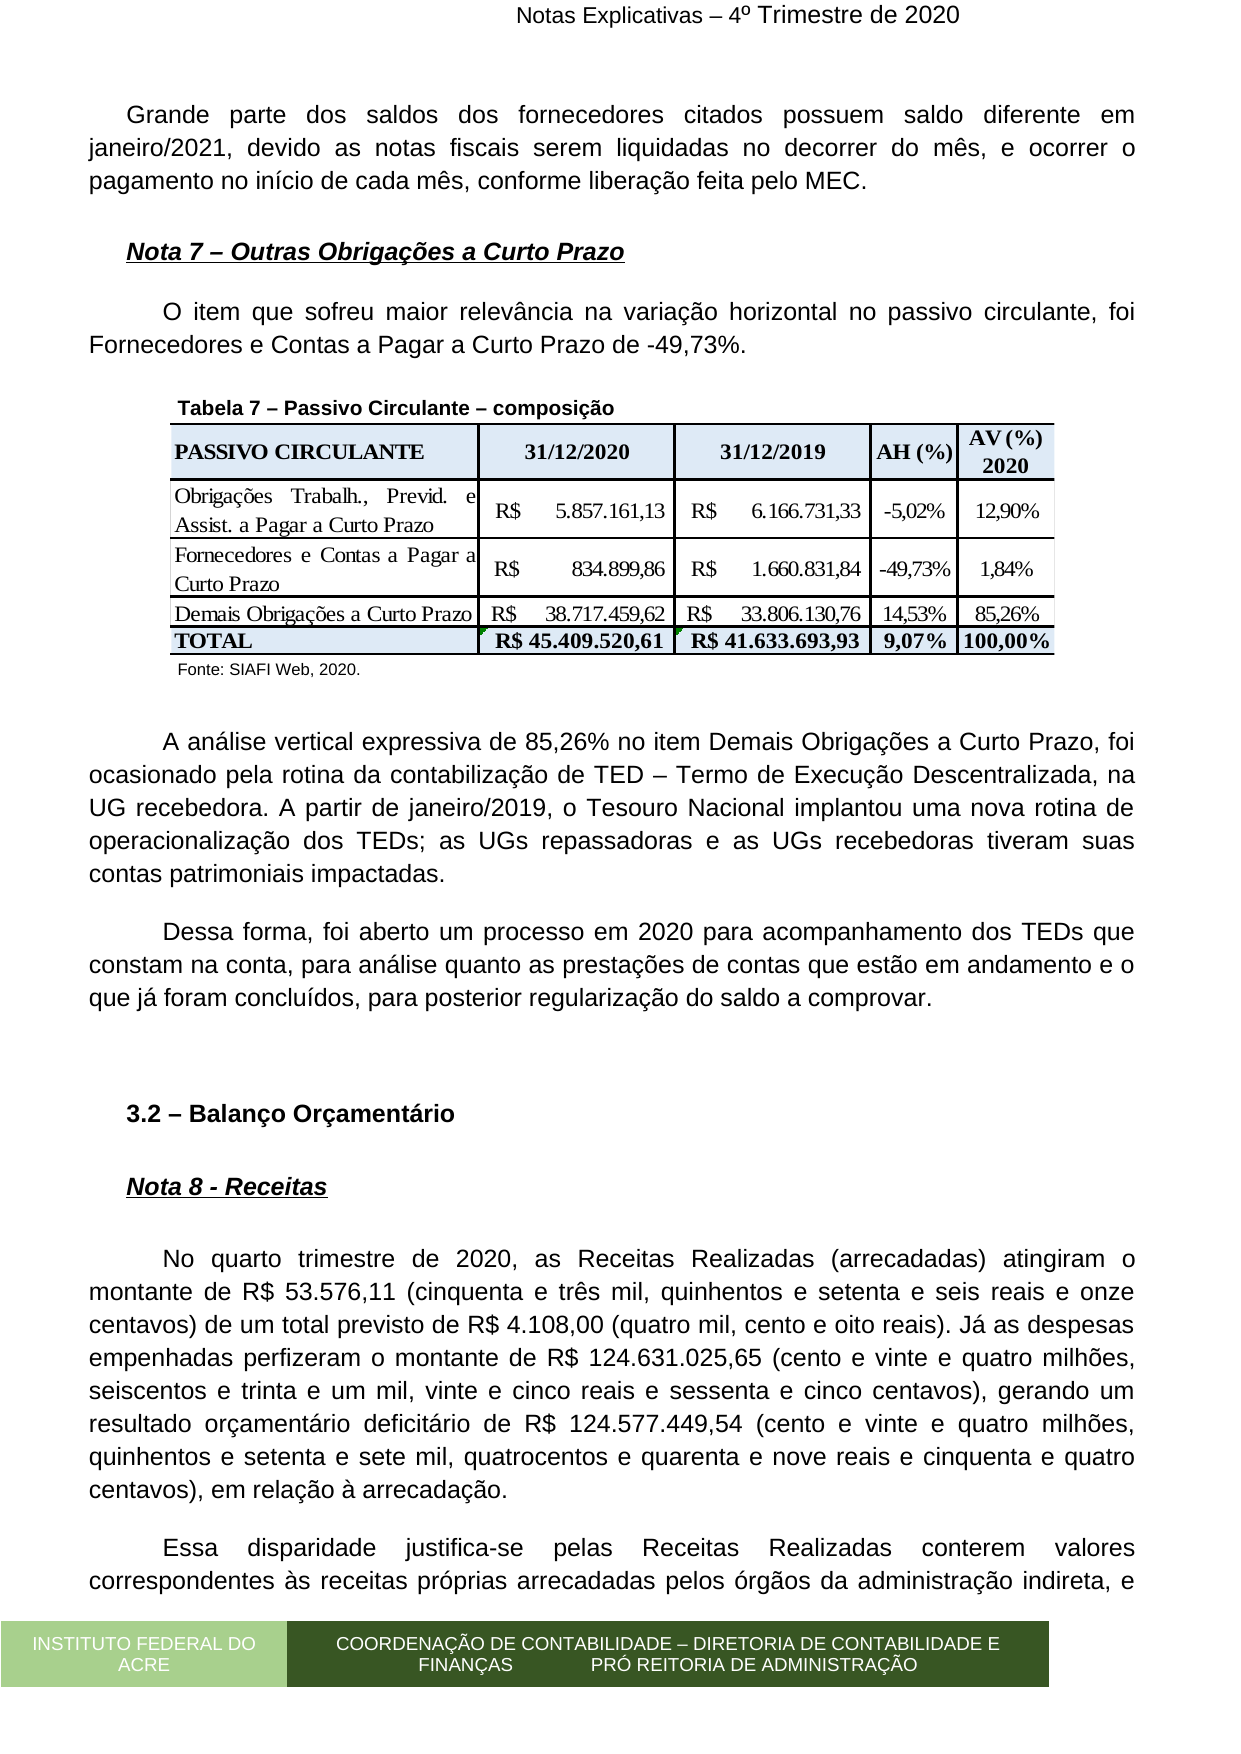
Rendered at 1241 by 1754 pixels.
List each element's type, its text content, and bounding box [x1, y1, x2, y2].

text Fonte: SIAFI Web, 2020. [177, 659, 1137, 679]
text A análise vertical expressiva de 85,26% no item Demais Obrigações a Curto Prazo, foi ocasionado pela rotina da contabilização de TED – Termo de Execução Descentralizada, na UG recebedora. A partir de janeiro/2019, o Tesouro Nacional implantou uma nova rotina de operacionalização dos TEDs; as UGs repassadoras e as UGs recebedoras tiveram suas contas patrimoniais impactadas. [89, 727, 1137, 888]
text Tabela 7 – Passivo Circulante – composição [177, 396, 1137, 420]
subtitle 3.2 – Balanço Orçamentário [126, 1099, 1137, 1128]
text Essa disparidade justifica-se pelas Receitas Realizadas conterem valores correspondentes às receitas próprias arrecadadas pelos órgãos da administração indireta, e [89, 1533, 1137, 1595]
subtitle Nota 7 – Outras Obrigações a Curto Prazo [126, 237, 1137, 266]
text Dessa forma, foi aberto um processo em 2020 para acompanhamento dos TEDs que constam na conta, para análise quanto as prestações de contas que estão em andamento e o que já foram concluídos, para posterior regularização do saldo a comprovar. [89, 917, 1137, 1012]
subtitle Nota 8 - Receitas [126, 1172, 1137, 1201]
text Grande parte dos saldos dos fornecedores citados possuem saldo diferente em janeiro/2021, devido as notas fiscais serem liquidadas no decorrer do mês, e ocorrer o pagamento no início de cada mês, conforme liberação feita pelo MEC. [89, 100, 1137, 195]
text O item que sofreu maior relevância na variação horizontal no passivo circulante, foi Fornecedores e Contas a Pagar a Curto Prazo de -49,73%. [89, 297, 1137, 358]
text No quarto trimestre de 2020, as Receitas Realizadas (arrecadadas) atingiram o montante de R$ 53.576,11 (cinquenta e três mil, quinhentos e setenta e seis reais e onze centavos) de um total previsto de R$ 4.108,00 (quatro mil, cento e oito reais). Já as despesas empenhadas perfizeram o montante de R$ 124.631.025,65 (cento e vinte e quatro milhões, seiscentos e trinta e um mil, vinte e cinco reais e sessenta e cinco centavos), gerando um resultado orçamentário deficitário de R$ 124.577.449,54 (cento e vinte e quatro milhões, quinhentos e setenta e sete mil, quatrocentos e quarenta e nove reais e cinquenta e quatro centavos), em relação à arrecadação. [89, 1244, 1137, 1504]
